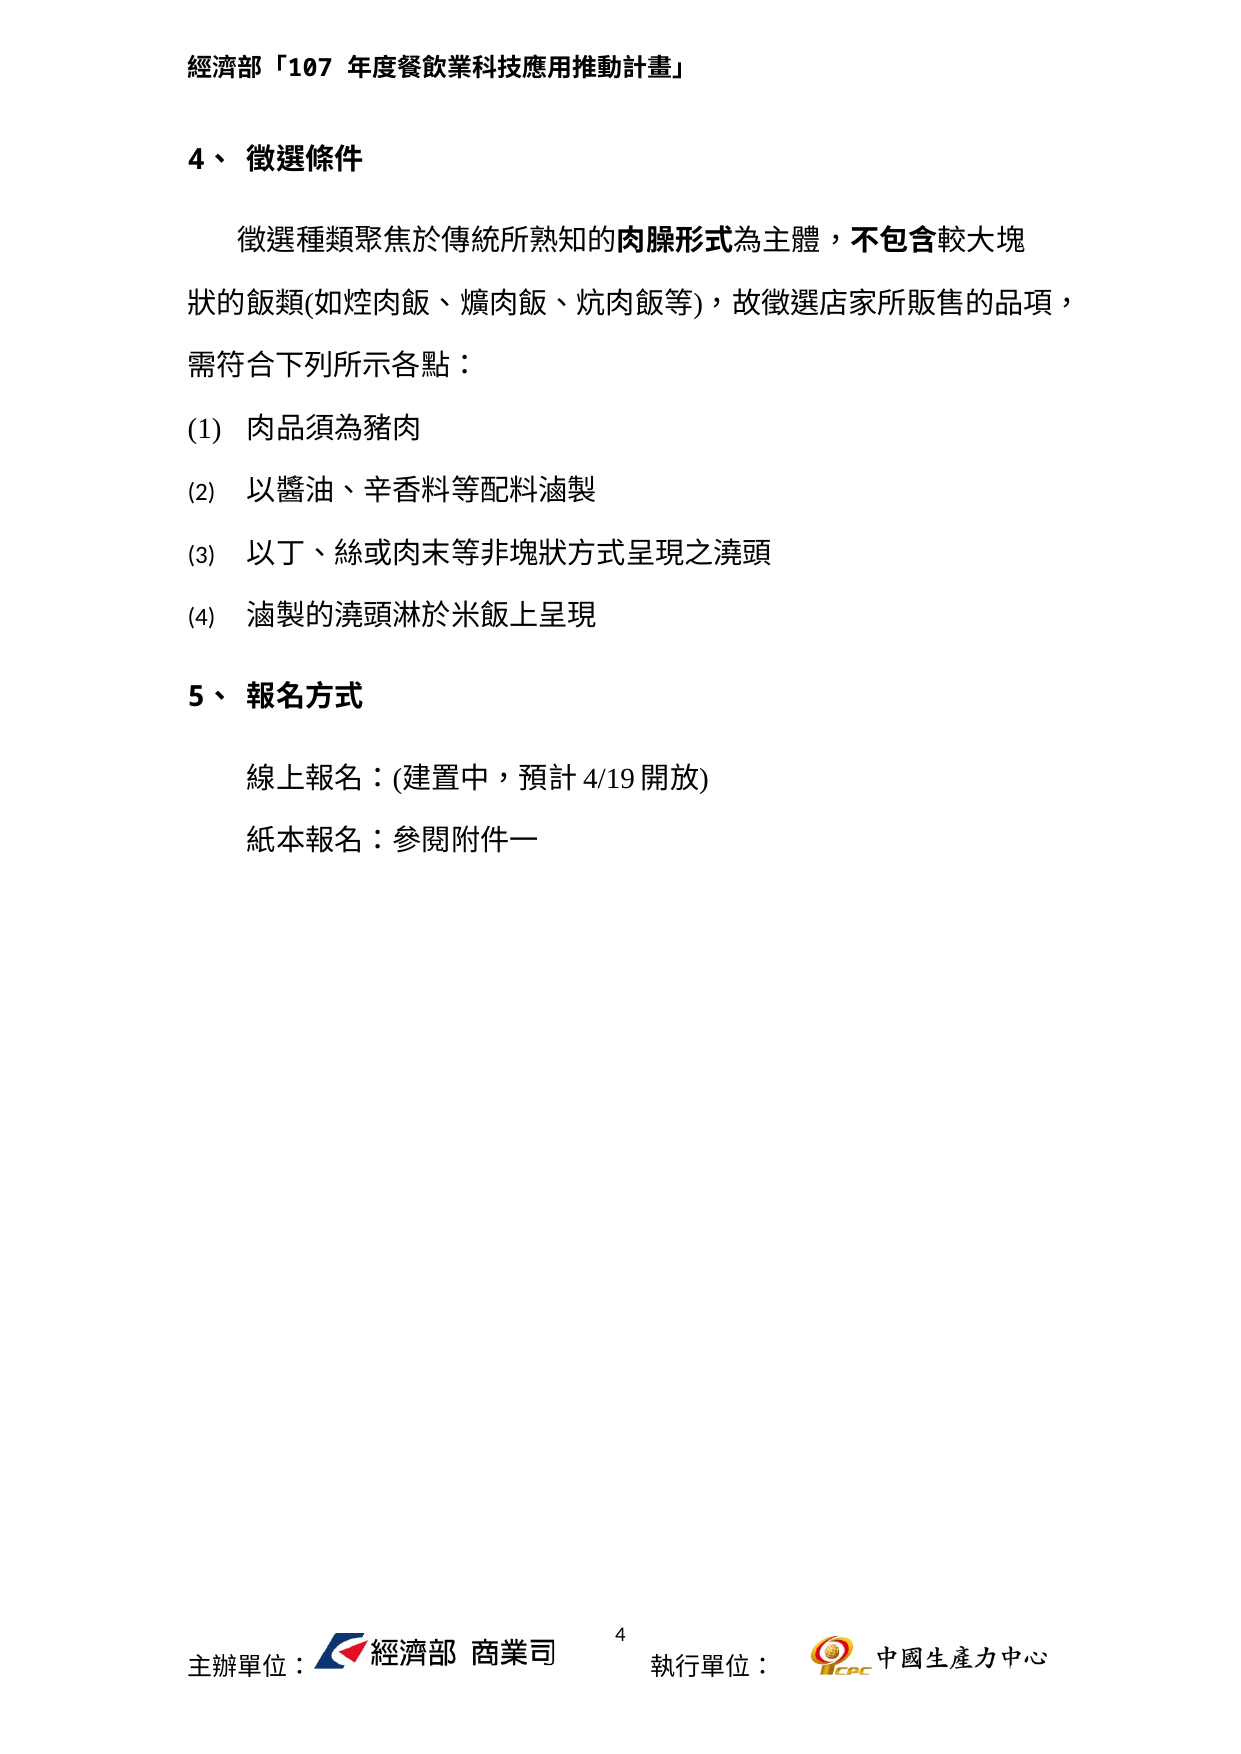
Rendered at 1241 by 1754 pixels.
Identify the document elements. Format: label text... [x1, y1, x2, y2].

list 徵選條件 [187, 115, 1053, 177]
list 以醬油、辛香料等配料滷製 [187, 446, 1053, 509]
text 徵選種類聚焦於傳統所熟知的肉臊形式為主體，不包含較大塊狀的飯類(如焢肉飯、爌肉飯、炕肉飯等)，故徵選店家所販售的品項，需符合下列所示各點： [187, 196, 1053, 384]
list 肉品須為豬肉 [187, 384, 1053, 446]
list 滷製的澆頭淋於米飯上呈現 [187, 571, 1053, 634]
text 線上報名：(建置中，預計4/19開放) [247, 734, 1053, 796]
text 紙本報名：參閱附件一 [247, 796, 1053, 859]
list 以丁、絲或肉末等非塊狀方式呈現之澆頭 [187, 509, 1053, 571]
list 報名方式 [187, 652, 1053, 715]
